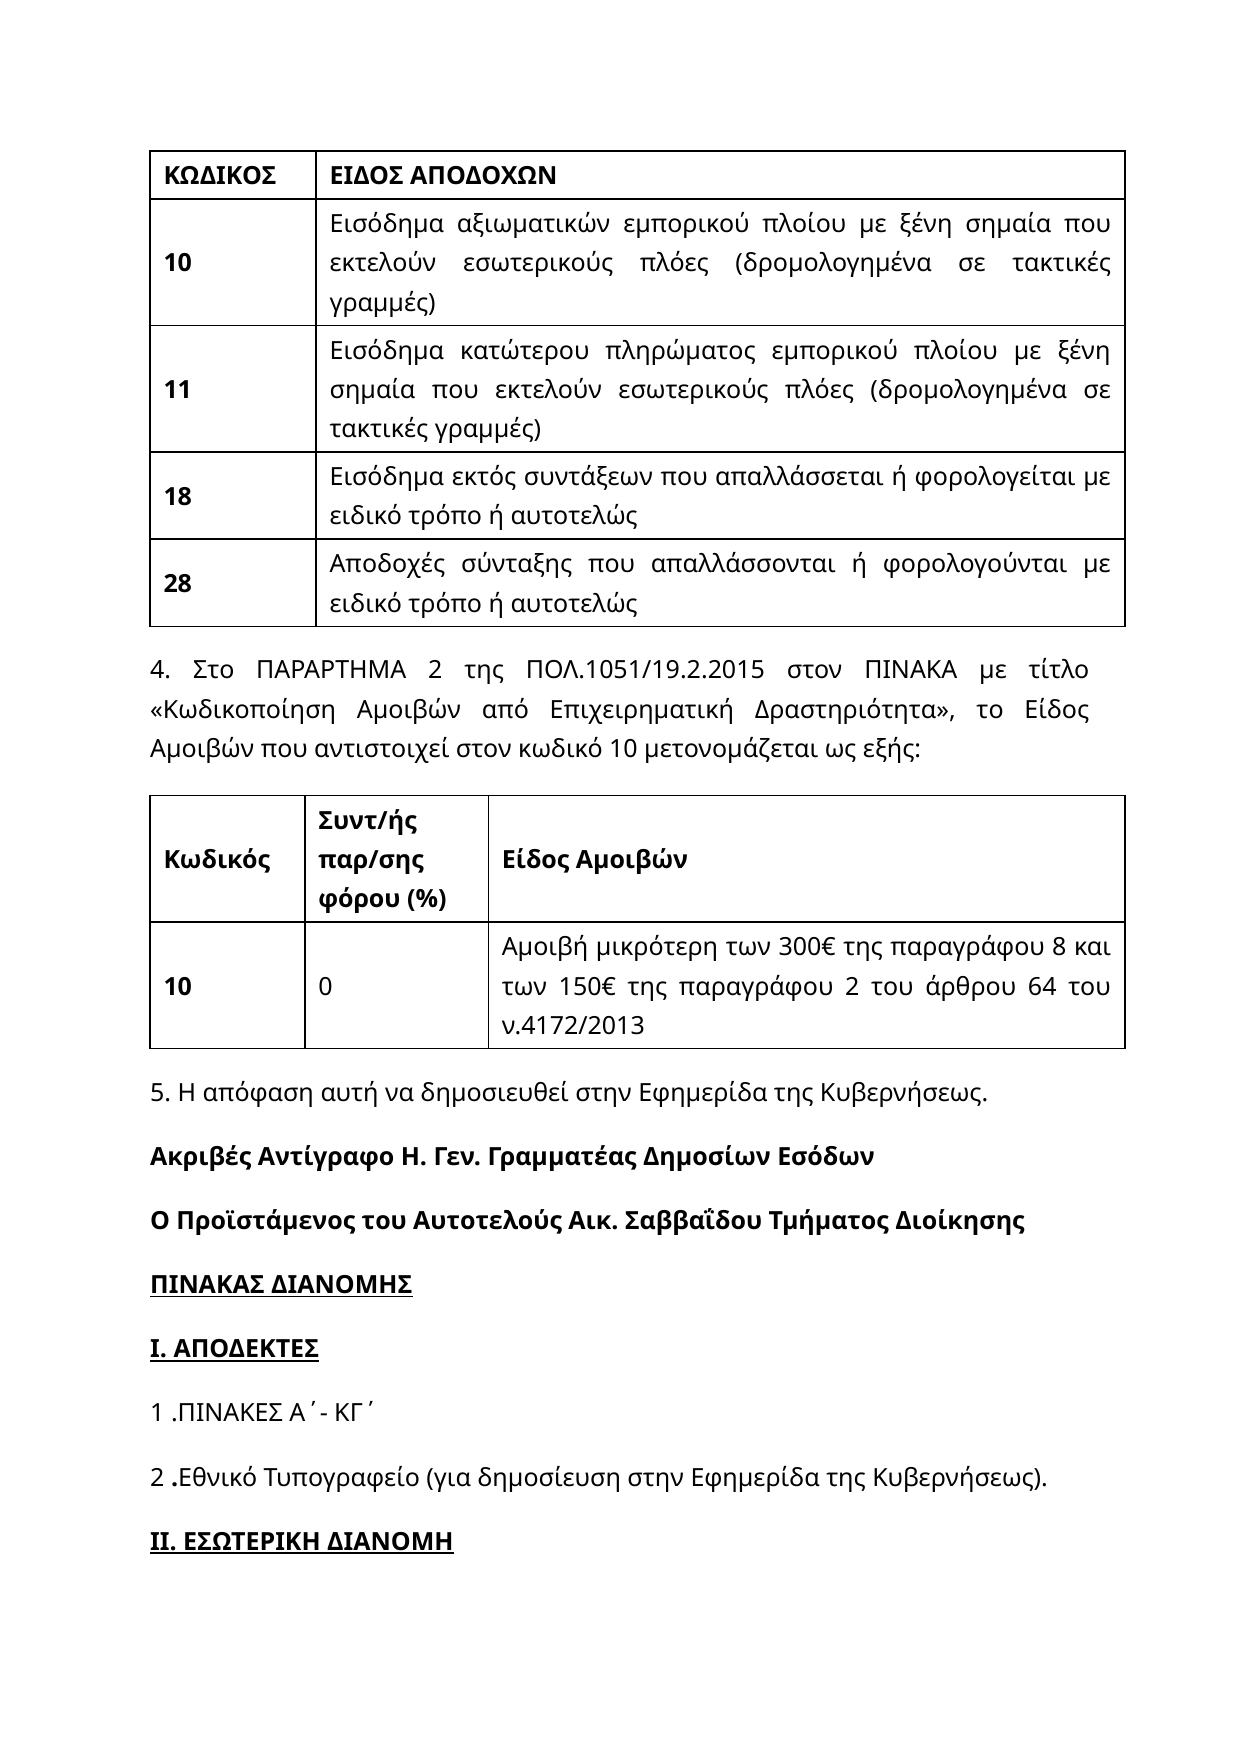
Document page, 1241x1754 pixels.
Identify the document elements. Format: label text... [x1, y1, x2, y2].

table_cell 28 [151, 540, 315, 626]
table_cell Εισόδημα κατώτερου πληρώματος εμπορικού πλοίου με ξένη σημαία που εκτελούν εσωτερικούς πλόες (δρομολογημένα σε τακτικές γραμμές) [317, 326, 1124, 451]
table_cell Εισόδημα εκτός συντάξεων που απαλλάσσεται ή φορολογείται με ειδικό τρόπο ή αυτοτελώς [317, 453, 1124, 538]
text 1 .ΠΙΝΑΚΕΣ Α΄- ΚΓ΄ [150, 1395, 1090, 1429]
text 4. Στο ΠΑΡΑΡΤΗΜΑ 2 της ΠΟΛ.1051/19.2.2015 στον ΠΙΝΑΚΑ με τίτλο «Κωδικοποίηση Αμοιβών από Επιχειρηματική Δραστηριότητα», το Είδος Αμοιβών που αντιστοιχεί στον κωδικό 10 μετονομάζεται ως εξής: [150, 652, 1090, 764]
text 2 .Εθνικό Τυπογραφείο (για δημοσίευση στην Εφημερίδα της Κυβερνήσεως). [150, 1459, 1090, 1493]
text Ι. ΑΠΟΔΕΚΤΕΣ [150, 1331, 1090, 1365]
text ΙΙ. ΕΣΩΤΕΡΙΚΗ ΔΙΑΝΟΜΗ [150, 1523, 1090, 1557]
table_header ΚΩΔΙΚΟΣ [151, 152, 315, 198]
text Ακριβές Αντίγραφο Η. Γεν. Γραμματέας Δημοσίων Εσόδων [150, 1138, 1090, 1172]
table_header Είδος Αμοιβών [489, 796, 1124, 921]
table_cell Αποδοχές σύνταξης που απαλλάσσονται ή φορολογούνται με ειδικό τρόπο ή αυτοτελώς [317, 540, 1124, 626]
table_cell Αμοιβή μικρότερη των 300€ της παραγράφου 8 και των 150€ της παραγράφου 2 του άρθρου 64 του ν.4172/2013 [489, 923, 1124, 1048]
text Ο Προϊστάμενος του Αυτοτελούς Αικ. Σαββαΐδου Τμήματος Διοίκησης [150, 1202, 1090, 1237]
table_cell 18 [151, 453, 315, 538]
table_cell 10 [151, 200, 315, 324]
table_header Συντ/ής παρ/σης φόρου (%) [306, 796, 488, 921]
text 5. Η απόφαση αυτή να δημοσιευθεί στην Εφημερίδα της Κυβερνήσεως. [150, 1074, 1090, 1108]
table_header Κωδικός [151, 796, 304, 921]
table_cell 10 [151, 923, 304, 1048]
table_header ΕΙΔΟΣ ΑΠΟΔΟΧΩΝ [317, 152, 1124, 198]
table_cell Εισόδημα αξιωματικών εμπορικού πλοίου με ξένη σημαία που εκτελούν εσωτερικούς πλόες (δρομολογημένα σε τακτικές γραμμές) [317, 200, 1124, 324]
text ΠΙΝΑΚΑΣ ΔΙΑΝΟΜΗΣ [150, 1267, 1090, 1301]
table_cell 11 [151, 326, 315, 451]
table_cell 0 [306, 923, 488, 1048]
